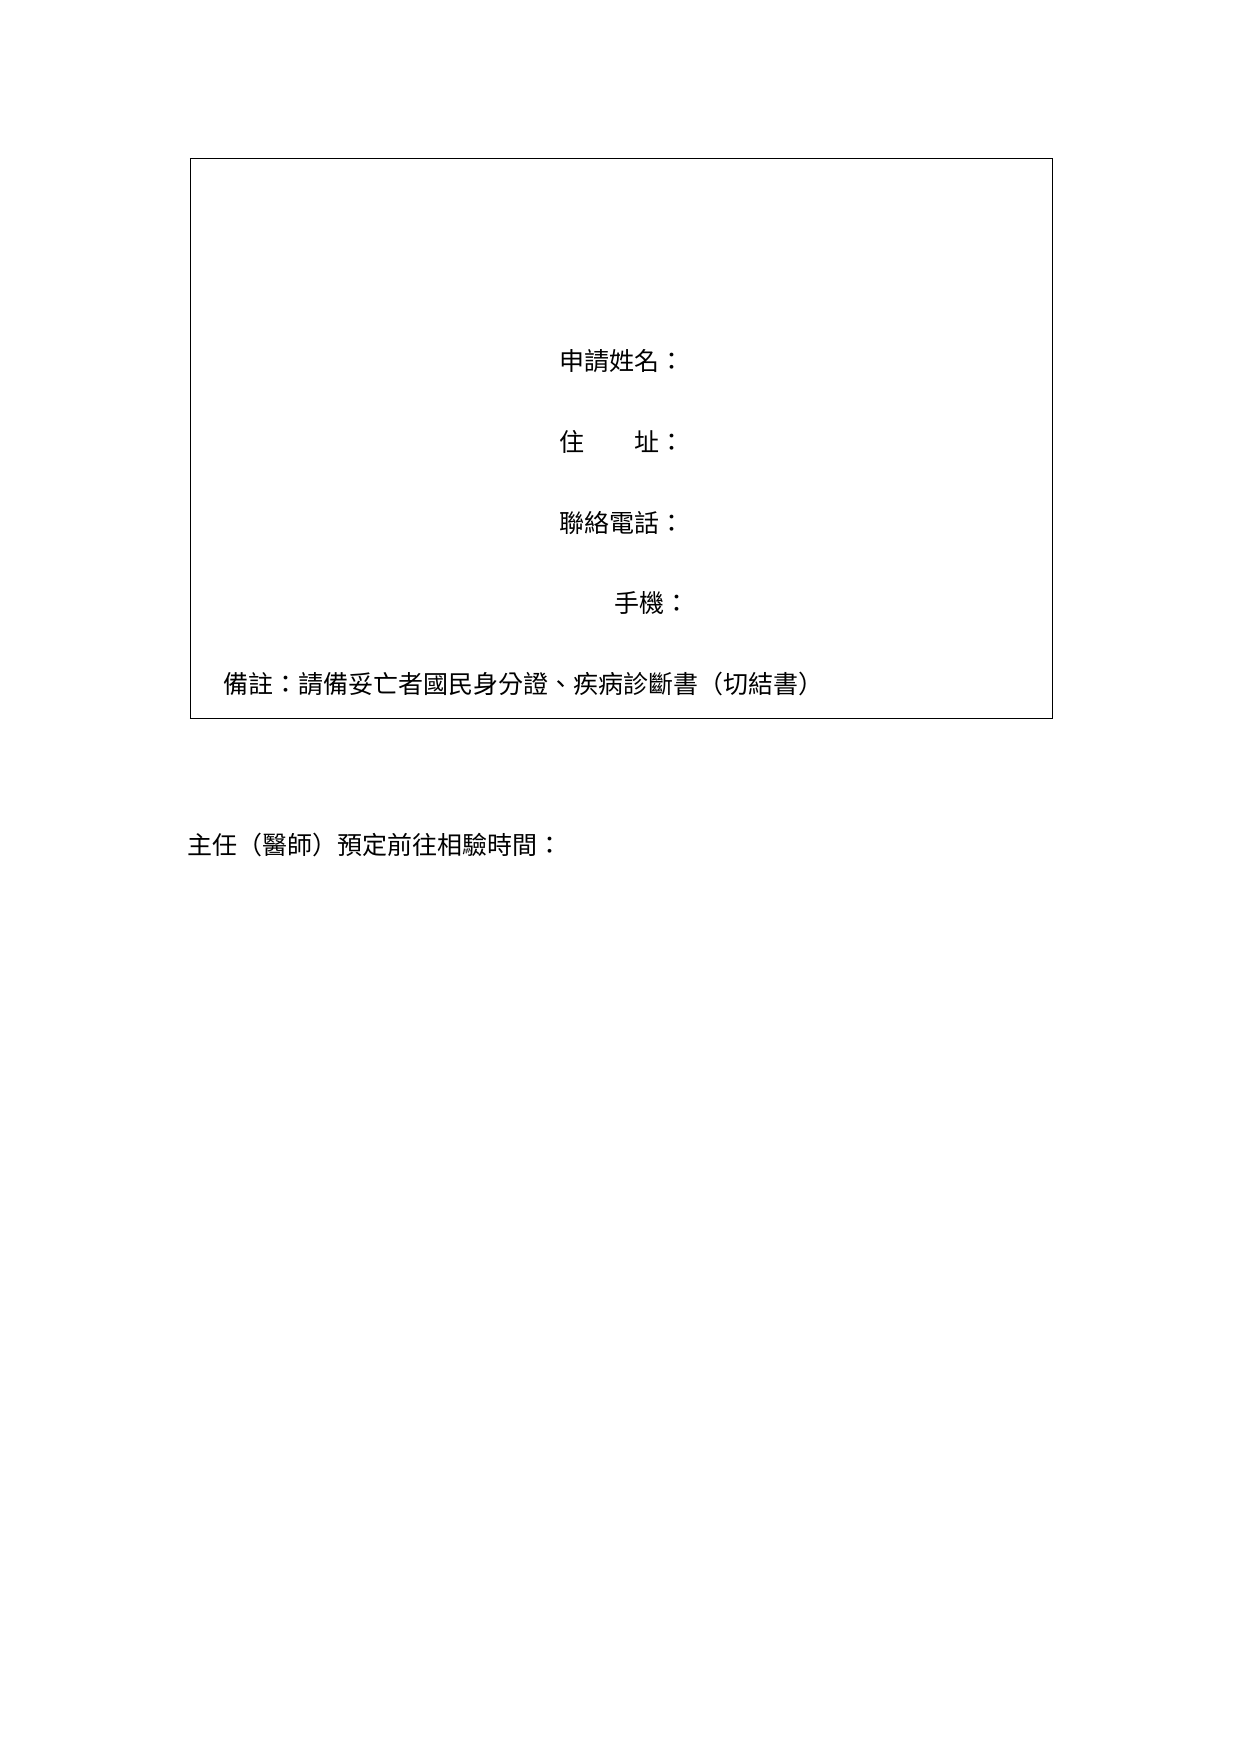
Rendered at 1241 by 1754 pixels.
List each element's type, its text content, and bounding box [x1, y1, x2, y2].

table_cell [640, 719, 753, 802]
table_cell [359, 719, 584, 802]
table_cell [753, 719, 772, 802]
table_cell [190, 719, 359, 802]
table_cell [772, 719, 1053, 802]
table_cell 申請姓名： 住 址： 聯絡電話： 手機： 備註：請備妥亡者國民身分證、疾病診斷書（切結書） [191, 159, 1052, 717]
table_cell [584, 719, 640, 802]
text 主任（醫師）預定前往相驗時間： [187, 802, 1053, 864]
